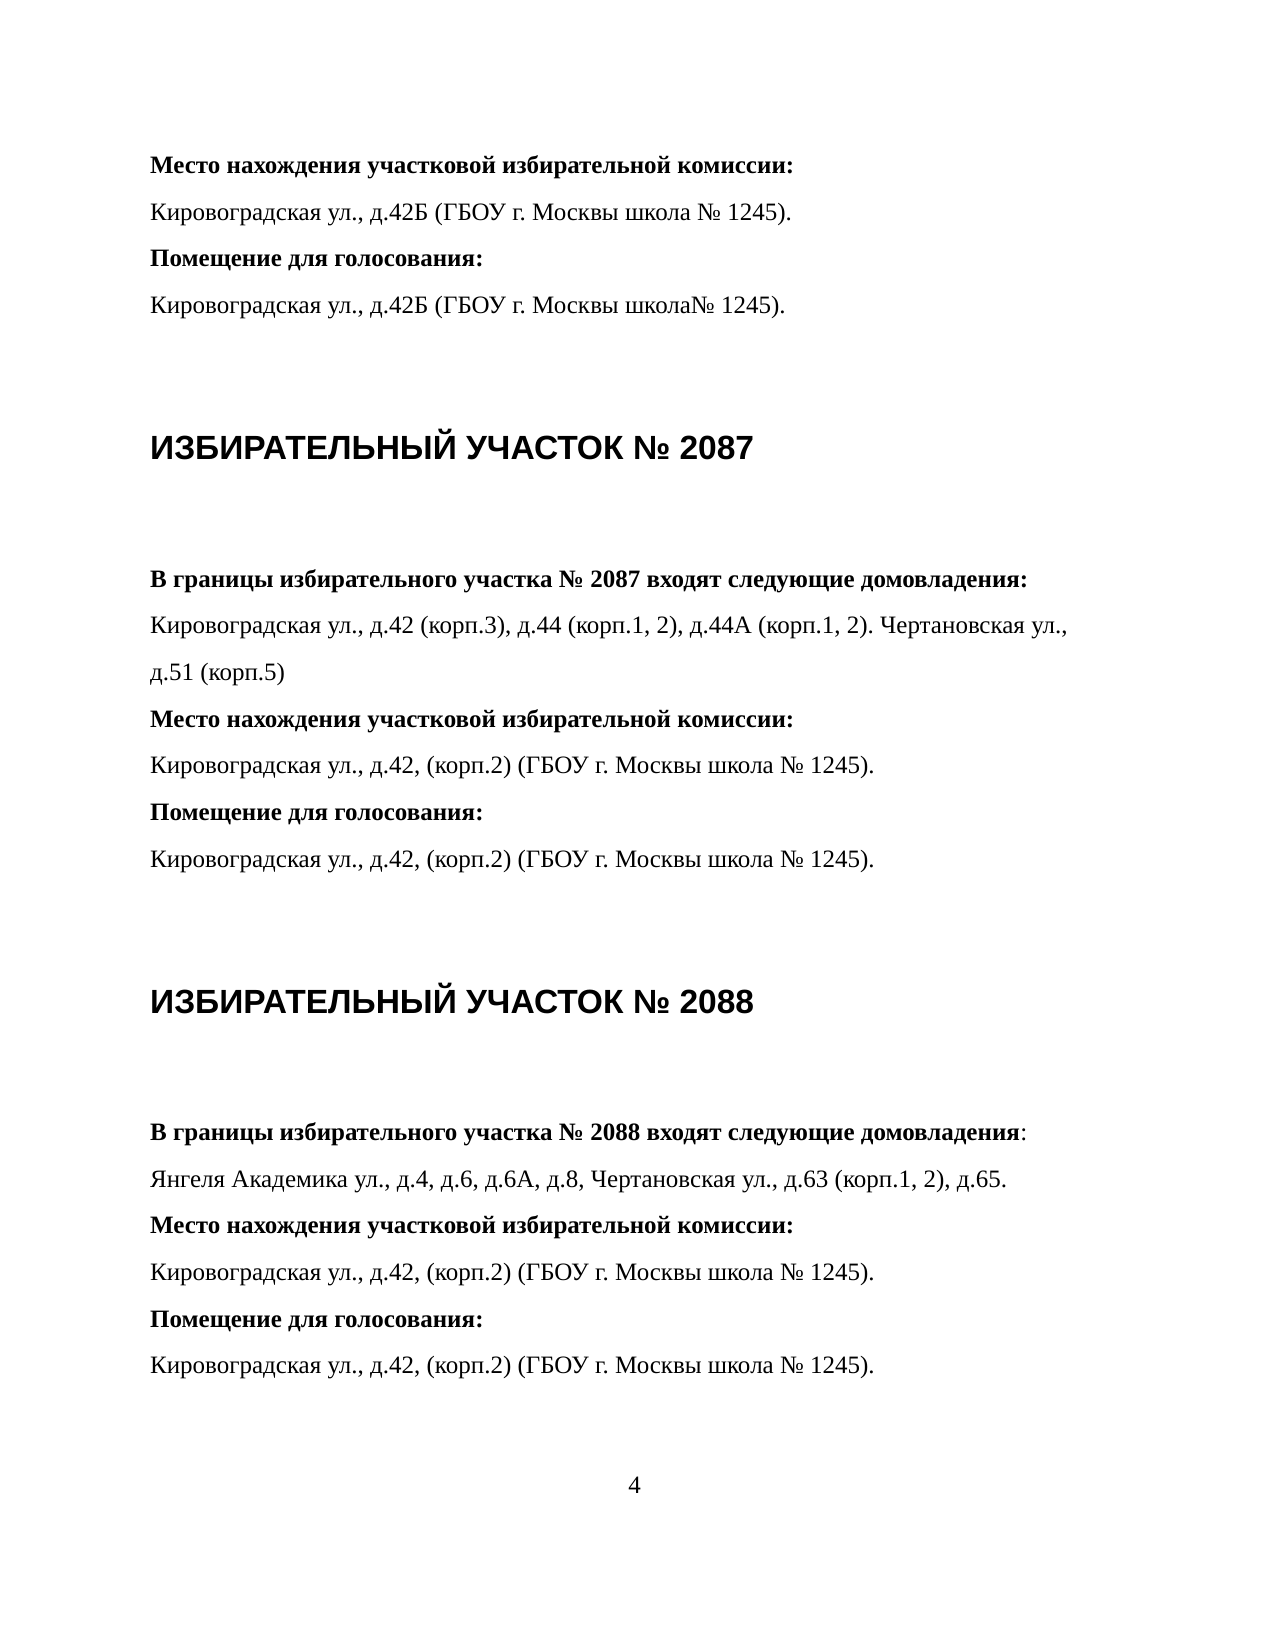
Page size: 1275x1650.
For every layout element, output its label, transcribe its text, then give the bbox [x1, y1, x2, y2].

text Кировоградская ул., д.42Б (ГБОУ г. Москвы школа№ 1245). [150, 290, 1125, 319]
subtitle ИЗБИРАТЕЛЬНЫЙ УЧАСТОК № 2088 [150, 982, 1125, 1020]
text Кировоградская ул., д.42, (корп.2) (ГБОУ г. Москвы школа № 1245). [150, 1257, 1125, 1286]
text Янгеля Академика ул., д.4, д.6, д.6А, д.8, Чертановская ул., д.63 (корп.1, 2), д.65. [150, 1164, 1125, 1193]
text д.51 (корп.5) [150, 657, 1125, 686]
text Место нахождения участковой избирательной комиссии: [150, 704, 1125, 732]
subtitle ИЗБИРАТЕЛЬНЫЙ УЧАСТОК № 2087 [150, 428, 1125, 467]
text В границы избирательного участка № 2087 входят следующие домовладения: [150, 564, 1125, 592]
text Место нахождения участковой избирательной комиссии: [150, 150, 1125, 179]
text Кировоградская ул., д.42 (корп.3), д.44 (корп.1, 2), д.44А (корп.1, 2). Чертановская ул., [150, 610, 1125, 639]
text В границы избирательного участка № 2088 входят следующие домовладения: [150, 1117, 1125, 1146]
text Кировоградская ул., д.42Б (ГБОУ г. Москвы школа № 1245). [150, 197, 1125, 225]
text Кировоградская ул., д.42, (корп.2) (ГБОУ г. Москвы школа № 1245). [150, 844, 1125, 872]
text Помещение для голосования: [150, 1304, 1125, 1333]
text Помещение для голосования: [150, 797, 1125, 826]
text Кировоградская ул., д.42, (корп.2) (ГБОУ г. Москвы школа № 1245). [150, 1351, 1125, 1379]
text Помещение для голосования: [150, 243, 1125, 272]
text Место нахождения участковой избирательной комиссии: [150, 1211, 1125, 1239]
text Кировоградская ул., д.42, (корп.2) (ГБОУ г. Москвы школа № 1245). [150, 750, 1125, 779]
